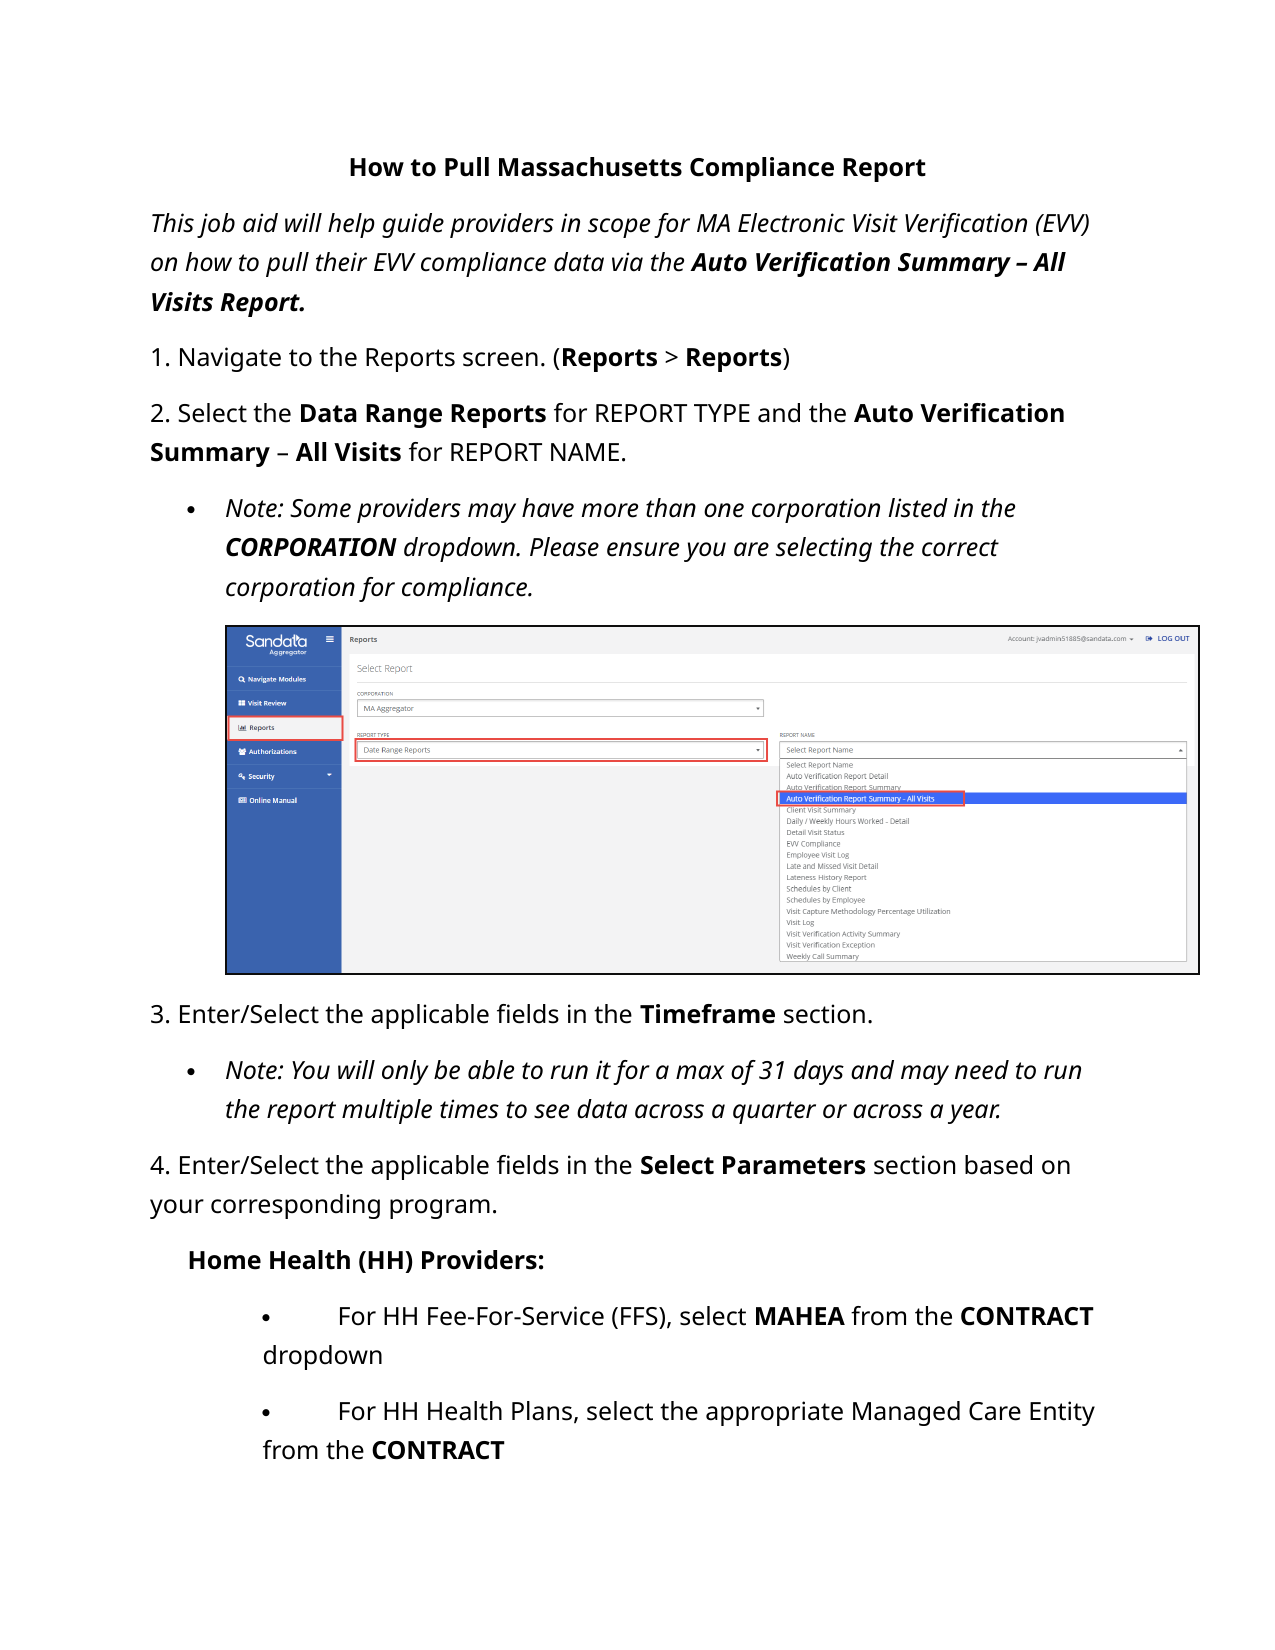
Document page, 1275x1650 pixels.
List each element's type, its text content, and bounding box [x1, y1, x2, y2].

text Home Health (HH) Providers: [187, 1243, 1125, 1277]
text 3. Enter/Select the applicable fields in the Timeframe section. [150, 997, 1125, 1031]
text 2. Select the Data Range Reports for REPORT TYPE and the Auto Verification Summary – All Visits for REPORT NAME. [150, 396, 1125, 469]
text 1. Navigate to the Reports screen. (Reports > Reports) [150, 340, 1125, 374]
list For HH Health Plans, select the appropriate Managed Care Entity from the CONTRACT [262, 1393, 1125, 1467]
list Note: You will only be able to run it for a max of 31 days and may need to run the report multiple times to see data across a quarter or across a year. [187, 1053, 1125, 1126]
text This job aid will help guide providers in scope for MA Electronic Visit Verification (EVV) on how to pull their EVV compliance data via the Auto Verification Summary – All Visits Report. [150, 206, 1125, 318]
text 4. Enter/Select the applicable fields in the Select Parameters section based on your corresponding program. [150, 1148, 1125, 1221]
list Note: Some providers may have more than one corporation listed in the CORPORATION dropdown. Please ensure you are selecting the correct corporation for compliance. [187, 491, 1125, 603]
text How to Pull Massachusetts Compliance Report [150, 150, 1125, 184]
list For HH Fee-For-Service (FFS), select MAHEA from the CONTRACT dropdown [262, 1298, 1125, 1372]
